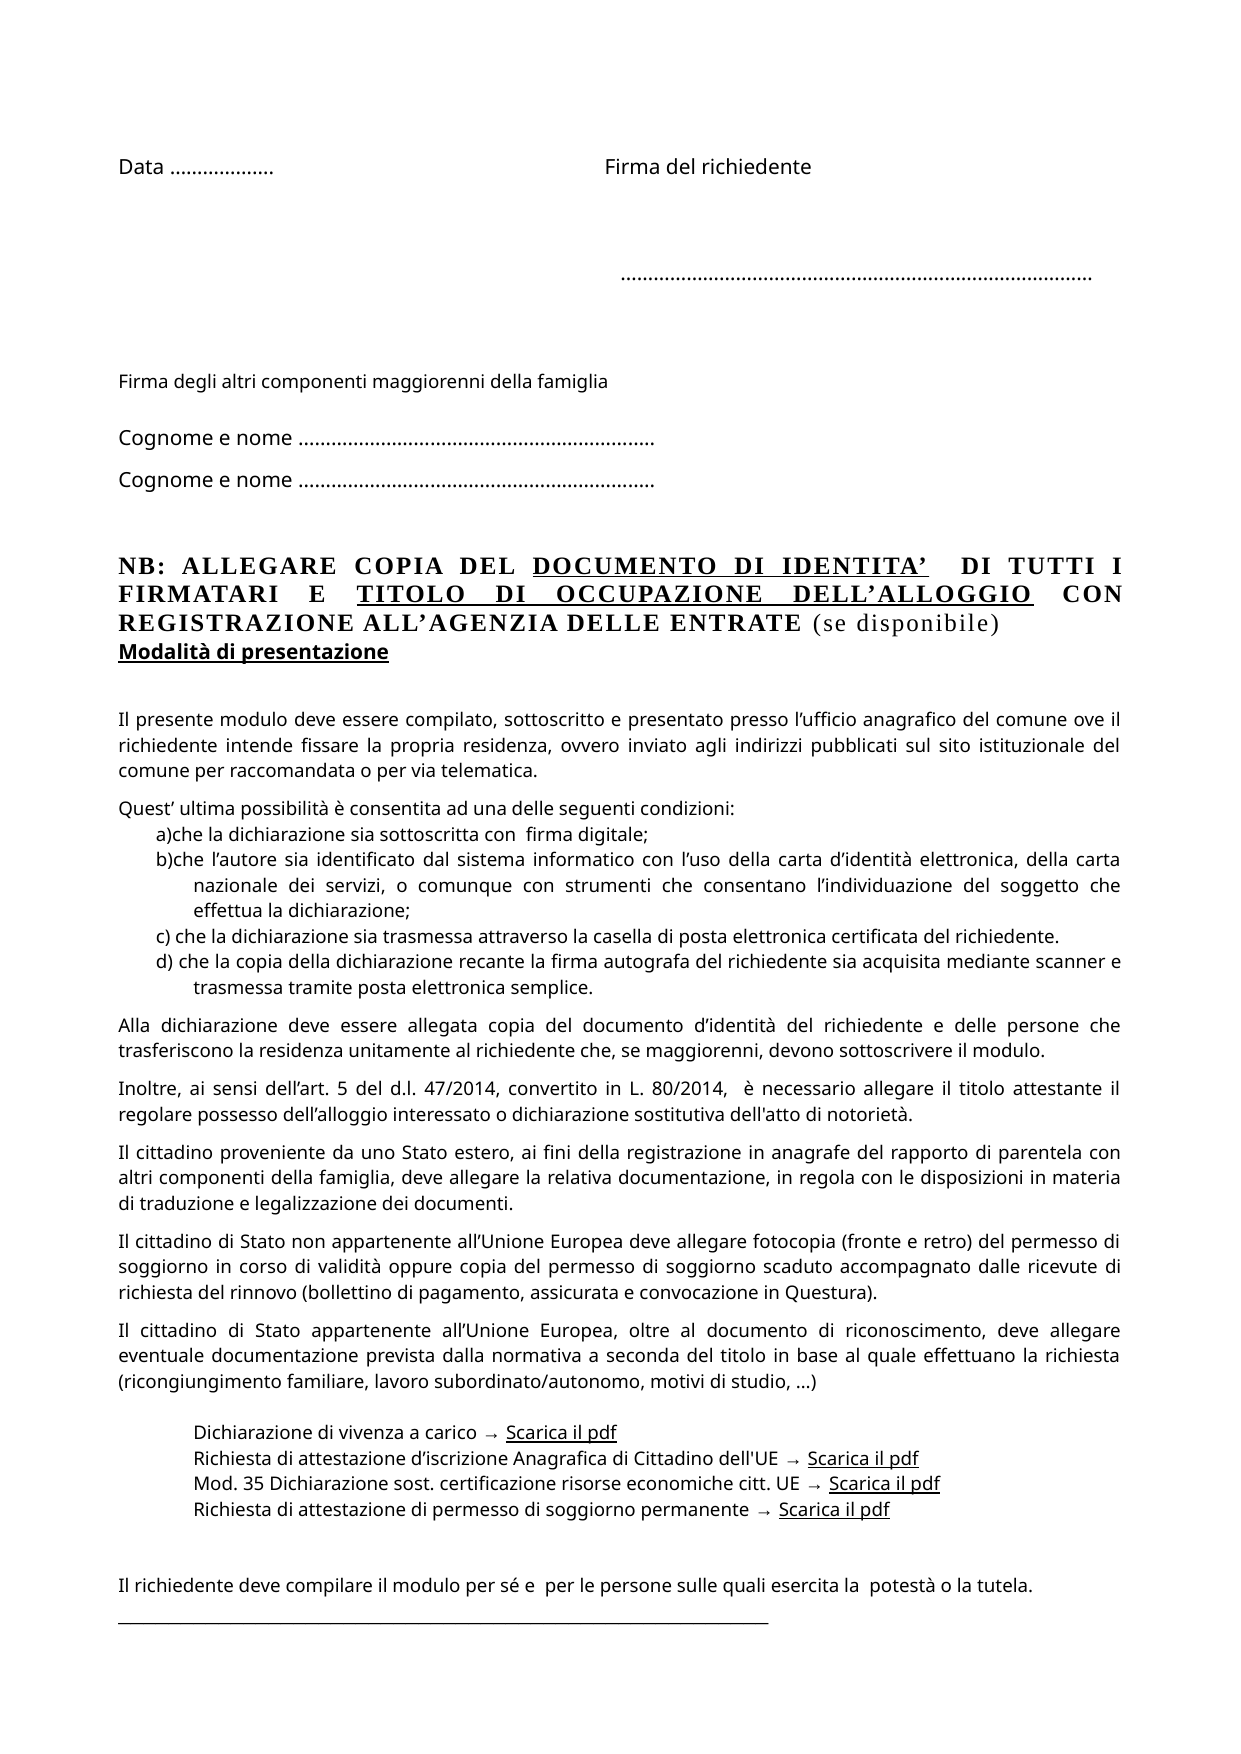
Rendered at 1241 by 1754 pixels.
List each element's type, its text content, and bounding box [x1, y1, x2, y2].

text Data ………………. Firma del richiedente [118, 152, 1122, 180]
text Il richiedente deve compilare il modulo per sé e per le persone sulle quali esercita la potestà o la tutela. [118, 1572, 1122, 1598]
text Firma degli altri componenti maggiorenni della famiglia [118, 369, 1122, 394]
subtitle Richiesta di attestazione di permesso di soggiorno permanente → Scarica il pdf [193, 1496, 1122, 1521]
text ____________________________________________________ [118, 1598, 1122, 1627]
list che la copia della dichiarazione recante la firma autografa del richiedente sia acquisita mediante scanner e trasmessa tramite posta elettronica semplice. [156, 948, 1122, 999]
text Il cittadino proveniente da uno Stato estero, ai fini della registrazione in anagrafe del rapporto di parentela con altri componenti della famiglia, deve allegare la relativa documentazione, in regola con le disposizioni in materia di traduzione e legalizzazione dei documenti. [118, 1139, 1122, 1216]
subtitle Richiesta di attestazione d’iscrizione Anagrafica di Cittadino dell'UE → Scarica il pdf [193, 1445, 1122, 1470]
text NB: ALLEGARE COPIA DEL DOCUMENTO DI IDENTITA’ DI TUTTI I FIRMATARI E TITOLO DI OCCUPAZIONE DELL’ALLOGGIO CON REGISTRAZIONE ALL’AGENZIA DELLE ENTRATE (se disponibile) [118, 551, 1122, 637]
list che l’autore sia identificato dal sistema informatico con l’uso della carta d’identità elettronica, della carta nazionale dei servizi, o comunque con strumenti che consentano l’individuazione del soggetto che effettua la dichiarazione; [156, 846, 1122, 923]
subtitle Dichiarazione di vivenza a carico → Scarica il pdf [193, 1419, 1122, 1445]
list che la dichiarazione sia sottoscritta con firma digitale; [156, 821, 1122, 846]
text Quest’ ultima possibilità è consentita ad una delle seguenti condizioni: [118, 795, 1122, 821]
text Alla dichiarazione deve essere allegata copia del documento d’identità del richiedente e delle persone che trasferiscono la residenza unitamente al richiedente che, se maggiorenni, devono sottoscrivere il modulo. [118, 1012, 1122, 1063]
text Il cittadino di Stato non appartenente all’Unione Europea deve allegare fotocopia (fronte e retro) del permesso di soggiorno in corso di validità oppure copia del permesso di soggiorno scaduto accompagnato dalle ricevute di richiesta del rinnovo (bollettino di pagamento, assicurata e convocazione in Questura). [118, 1228, 1122, 1305]
subtitle Mod. 35 Dichiarazione sost. certificazione risorse economiche citt. UE → Scarica il pdf [193, 1470, 1122, 1496]
subtitle Modalità di presentazione [118, 637, 1122, 665]
text Cognome e nome ……………………………………………………….. [118, 423, 1122, 451]
text Cognome e nome ……………………………………………………….. [118, 465, 1122, 494]
text Inoltre, ai sensi dell’art. 5 del d.l. 47/2014, convertito in L. 80/2014, è necessario allegare il titolo attestante il regolare possesso dell’alloggio interessato o dichiarazione sostitutiva dell'atto di notorietà. [118, 1076, 1122, 1127]
list che la dichiarazione sia trasmessa attraverso la casella di posta elettronica certificata del richiedente. [156, 923, 1122, 948]
text Il presente modulo deve essere compilato, sottoscritto e presentato presso l’ufficio anagrafico del comune ove il richiedente intende fissare la propria residenza, ovvero inviato agli indirizzi pubblicati sul sito istituzionale del comune per raccomandata o per via telematica. [118, 706, 1122, 783]
text Il cittadino di Stato appartenente all’Unione Europea, oltre al documento di riconoscimento, deve allegare eventuale documentazione prevista dalla normativa a seconda del titolo in base al quale effettuano la richiesta (ricongiungimento familiare, lavoro subordinato/autonomo, motivi di studio, …) [118, 1317, 1122, 1394]
text …………………………………………………..……………………… [620, 258, 1122, 286]
